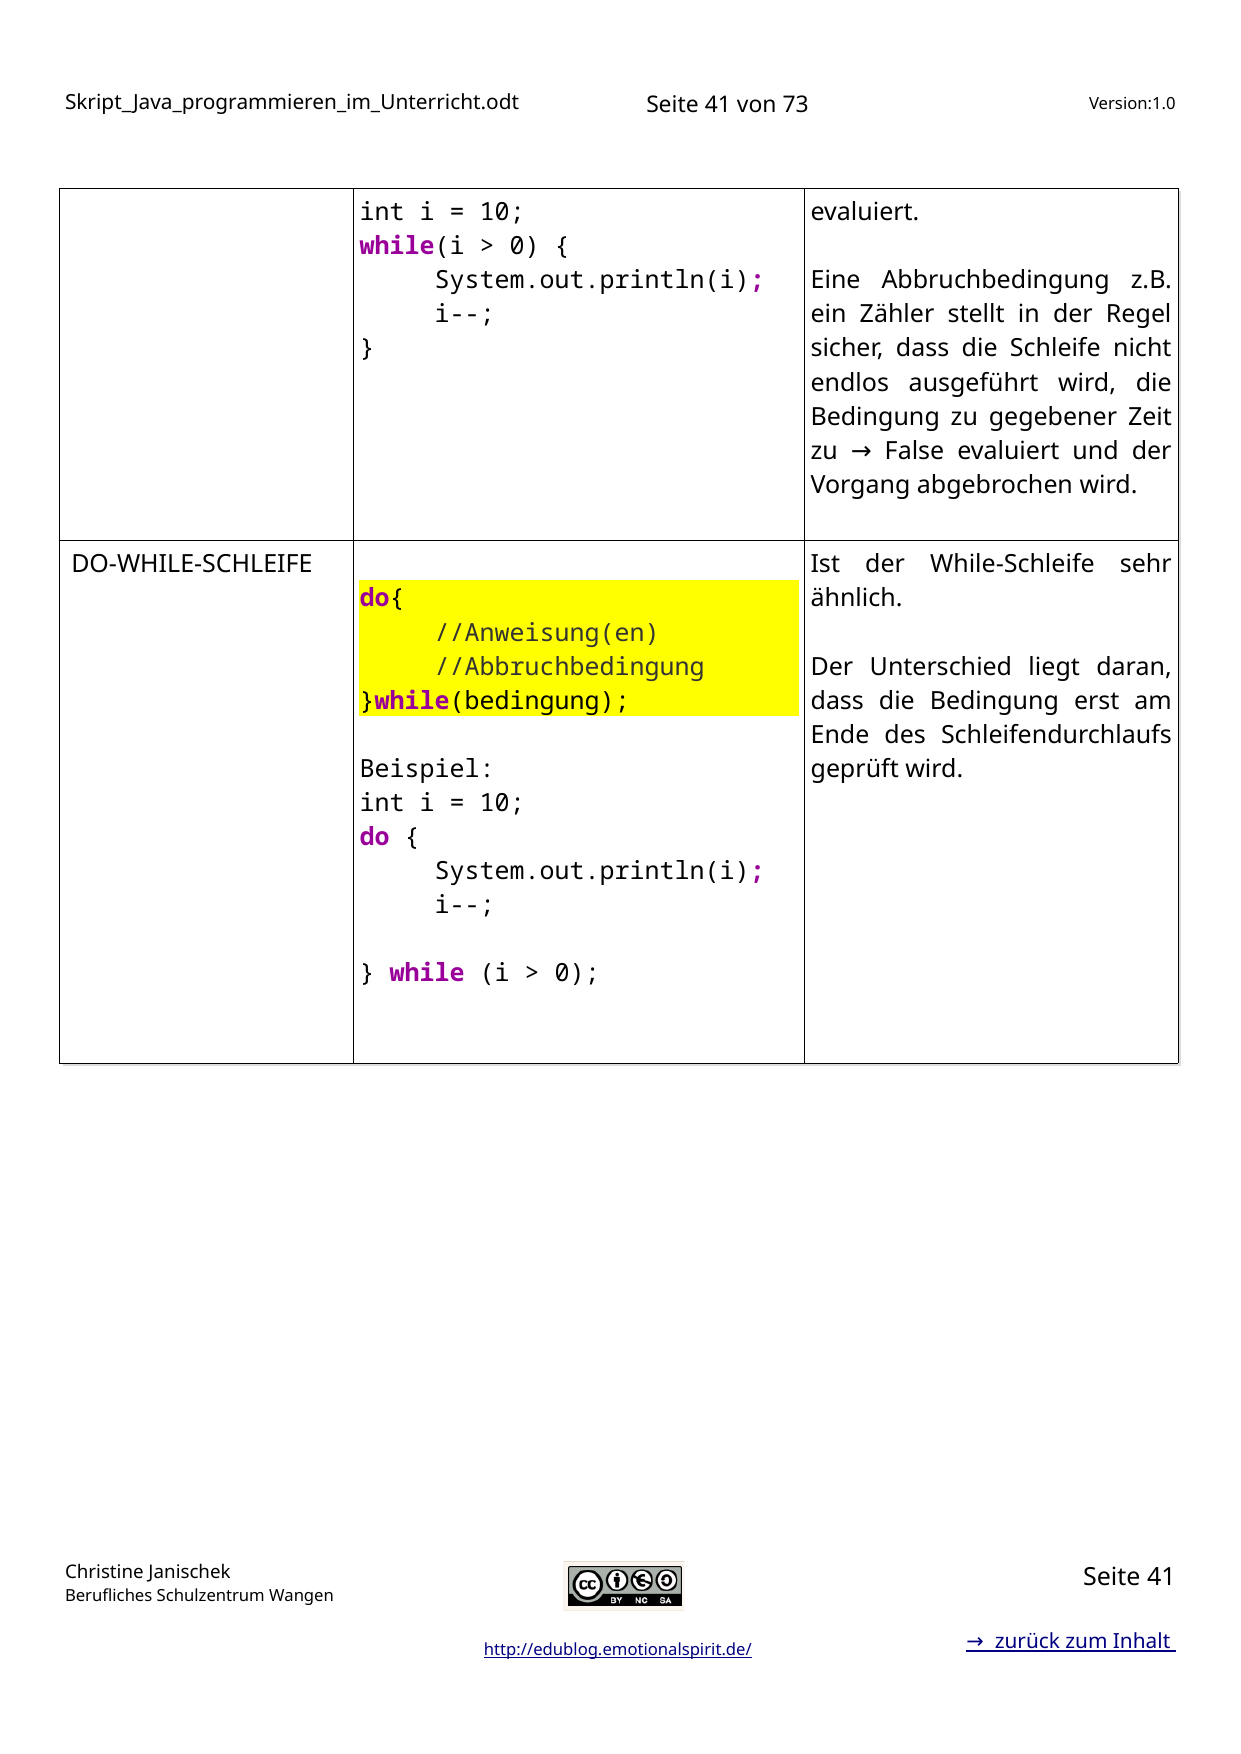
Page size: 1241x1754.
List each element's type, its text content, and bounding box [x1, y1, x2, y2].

table_cell evaluiert. Eine Abbruchbedingung z.B. ein Zähler stellt in der Regel sicher, dass die Schleife nicht endlos ausgeführt wird, die Bedingung zu gegebener Zeit zu → False evaluiert und der Vorgang abgebrochen wird. [805, 189, 1178, 540]
table_cell do{ //Anweisung(en) //Abbruchbedingung }while(bedingung); Beispiel: int i = 10; do { System.out.println(i); i--; } while (i > 0); [354, 541, 804, 1063]
table_cell int i = 10; while(i > 0) { System.out.println(i); i--; } [354, 189, 804, 540]
picture [563, 1561, 685, 1611]
table_cell Ist der While-Schleife sehr ähnlich. Der Unterschied liegt daran, dass die Bedingung erst am Ende des Schleifendurchlaufs geprüft wird. [805, 541, 1178, 1063]
table_cell DO-WHILE-SCHLEIFE [60, 541, 353, 1063]
table_cell [60, 189, 353, 540]
